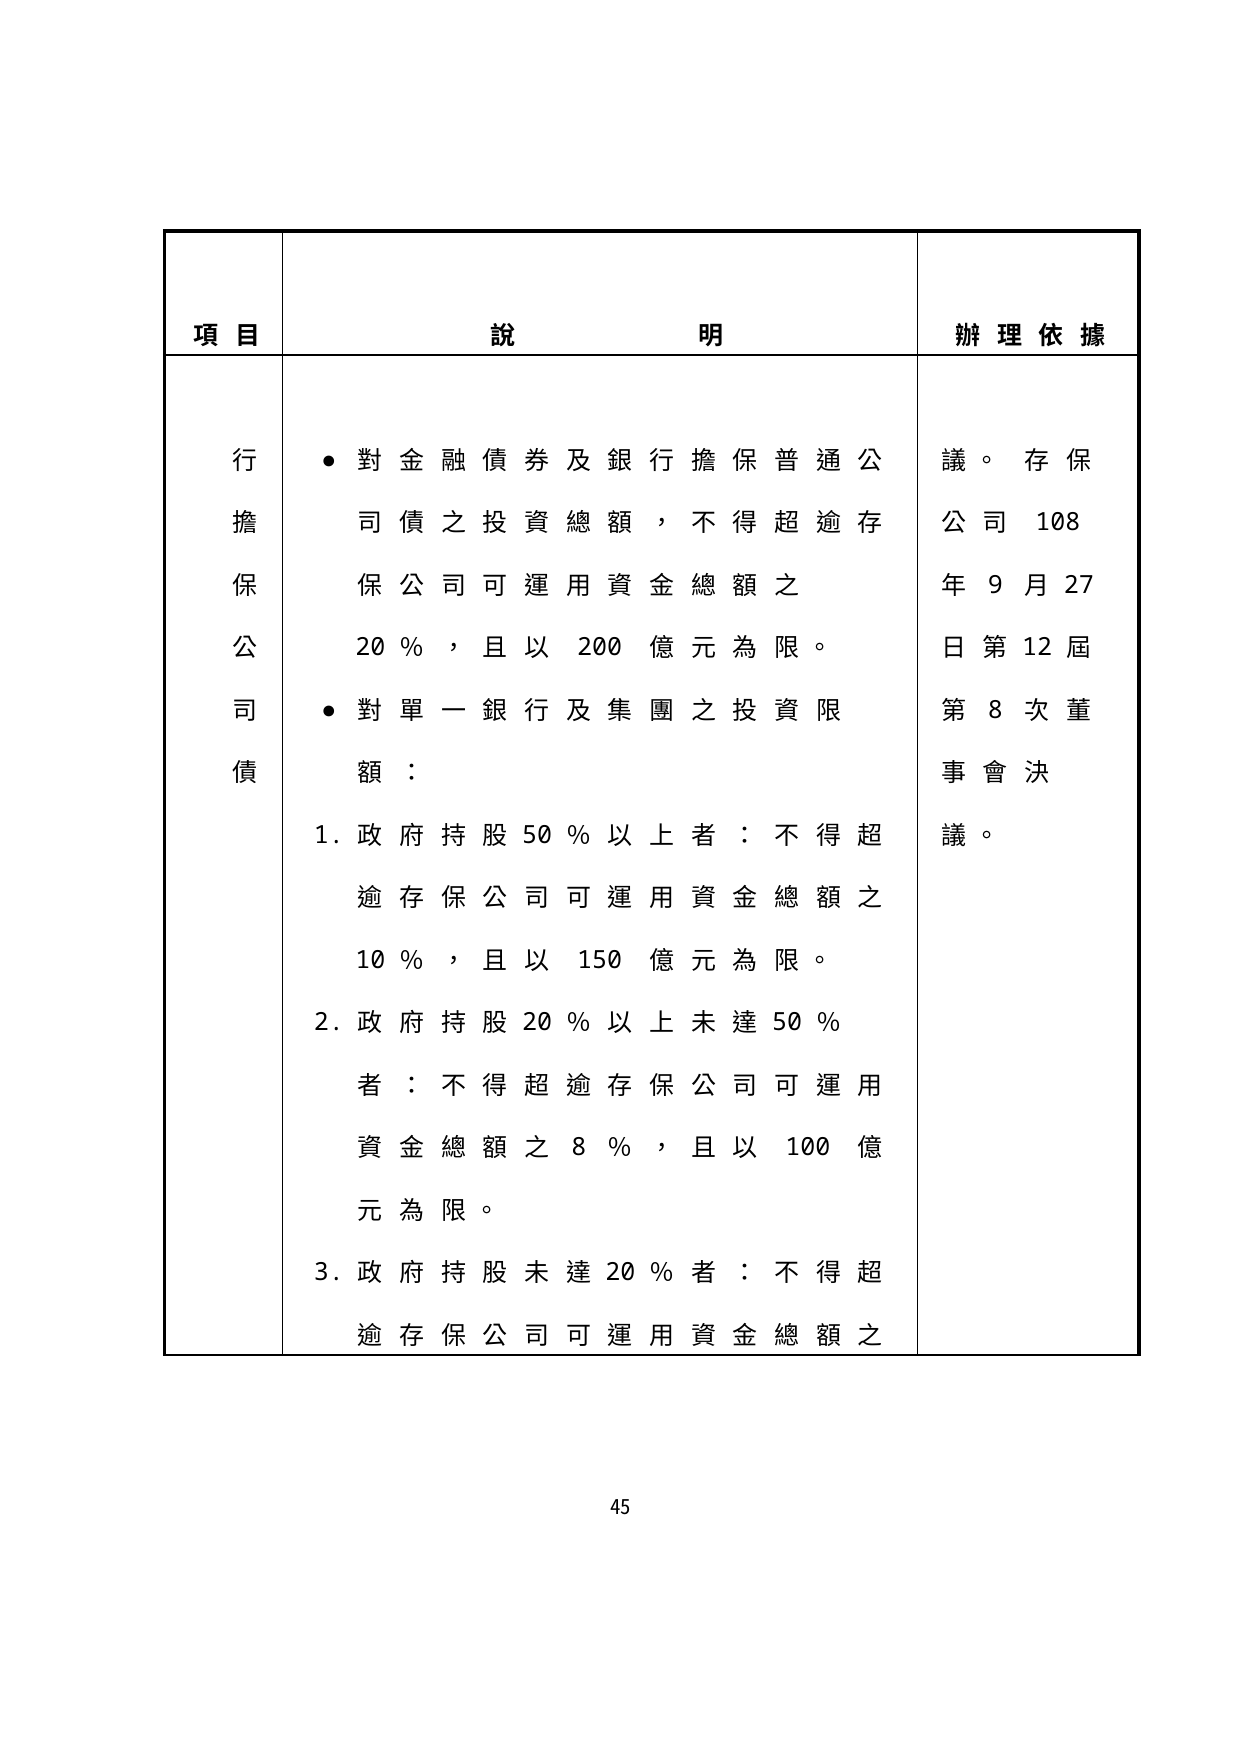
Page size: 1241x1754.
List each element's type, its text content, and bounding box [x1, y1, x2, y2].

table_header 辦理依據 [918, 233, 1137, 354]
table_cell 議。存保公司108年9月27日第12屆第8次董事會決議。 [918, 356, 1137, 1354]
table_header 項目 [166, 233, 282, 354]
table_cell ●對金融債券及銀行擔保普通公司債之投資總額，不得超逾存保公司可運用資金總額之20％，且以200億元為限。 ●對單一銀行及集團之投資限額： 1.政府持股50％以上者：不得超逾存保公司可運用資金總額之10％，且以150億元為限。 2.政府持股20％以上未達50％者：不得超逾存保公司可運用資金總額之8％，且以100億元為限。 3.政府持股未達20％者：不得超逾存保公司可運用資金總額之 [283, 356, 917, 1354]
table_cell 行擔保公司債 [166, 356, 282, 1354]
table_header 說 明 [283, 233, 917, 354]
